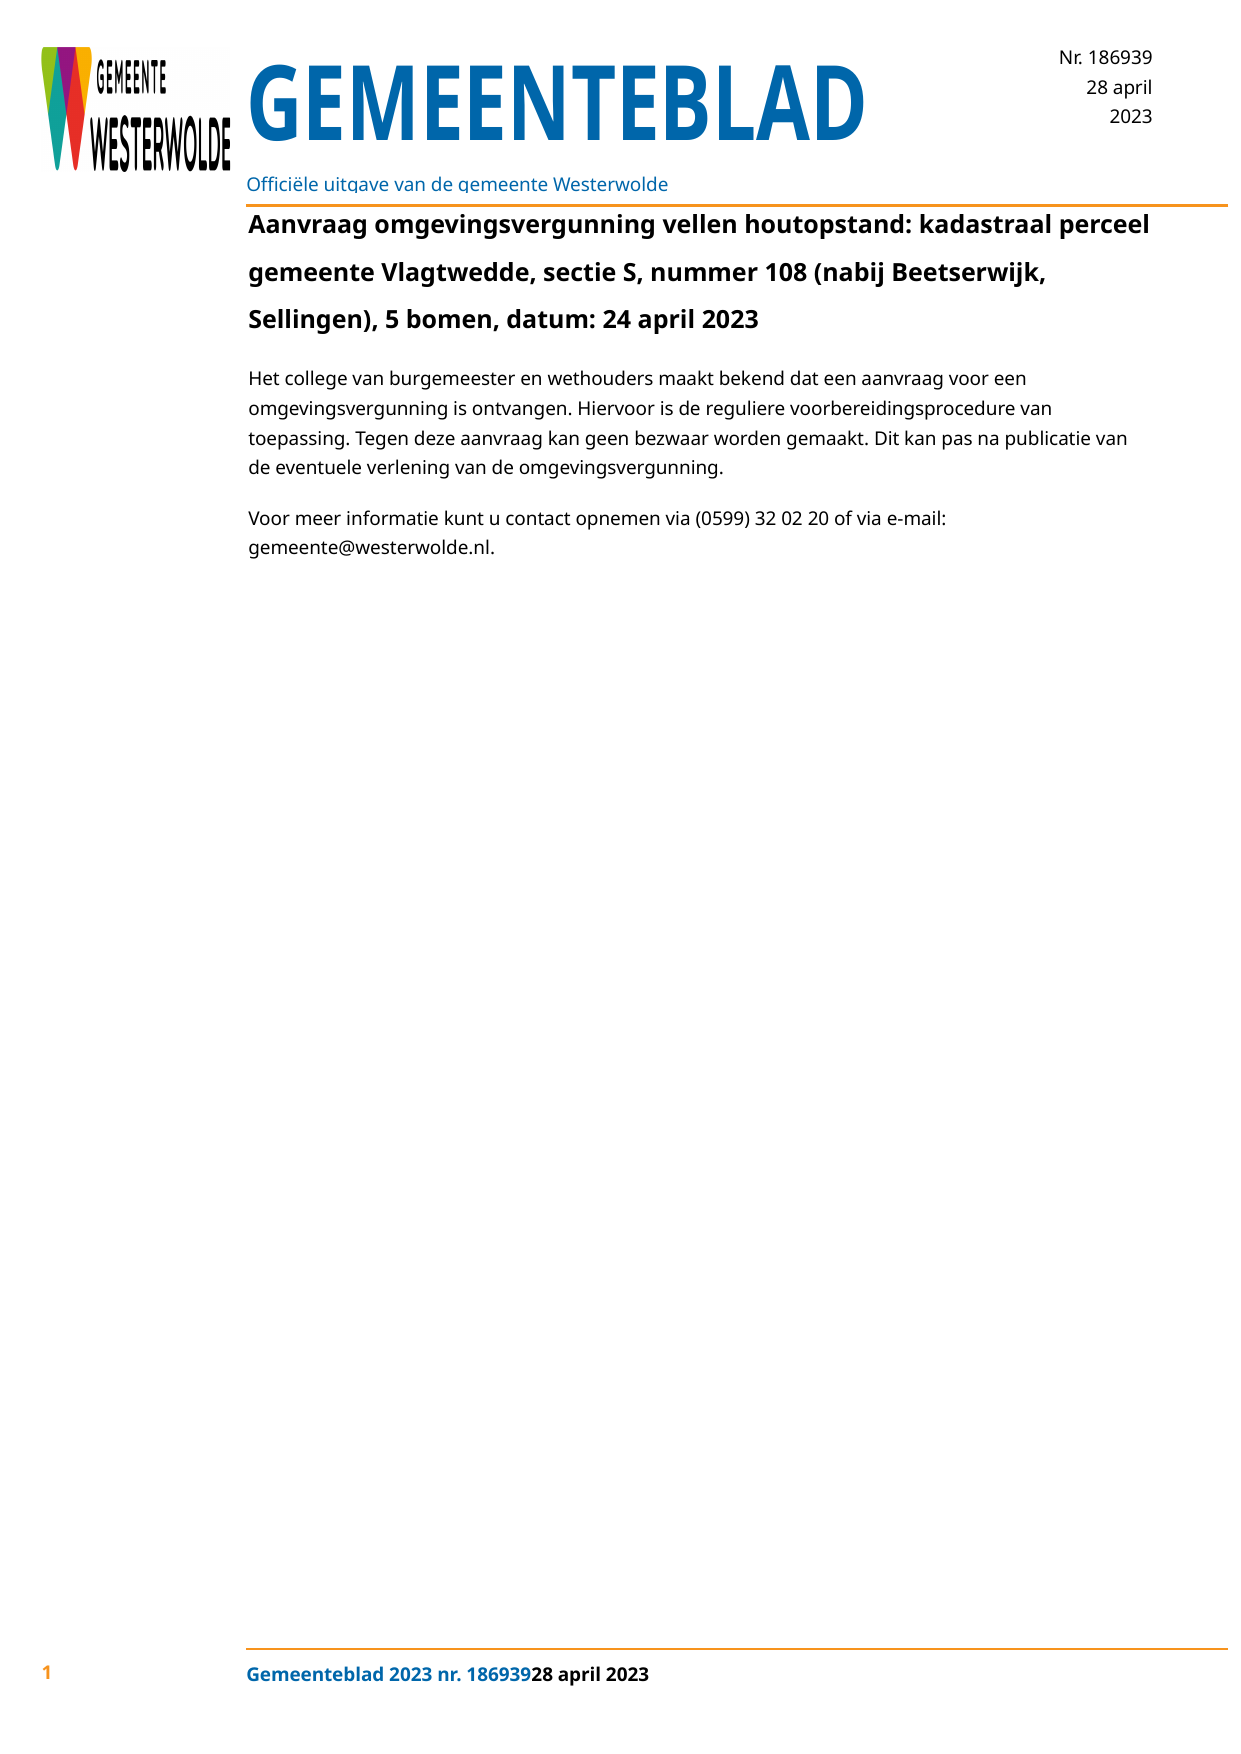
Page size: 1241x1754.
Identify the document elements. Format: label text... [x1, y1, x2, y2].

text Aanvraag omgevingsvergunning vellen houtopstand: kadastraal perceel gemeente Vlagtwedde, sectie S, nummer 108 (nabij Beetserwijk, Sellingen), 5 bomen, datum: 24 april 2023 [248, 207, 1152, 336]
text Voor meer informatie kunt u contact opnemen via (0599) 32 02 20 of via e-mail: gemeente@westerwolde.nl. [248, 505, 1152, 560]
picture [41, 47, 231, 172]
text Het college van burgemeester en wethouders maakt bekend dat een aanvraag voor een omgevingsvergunning is ontvangen. Hiervoor is de reguliere voorbereidingsprocedure van toepassing. Tegen deze aanvraag kan geen bezwaar worden gemaakt. Dit kan pas na publicatie van de eventuele verlening van de omgevingsvergunning. [248, 366, 1152, 480]
